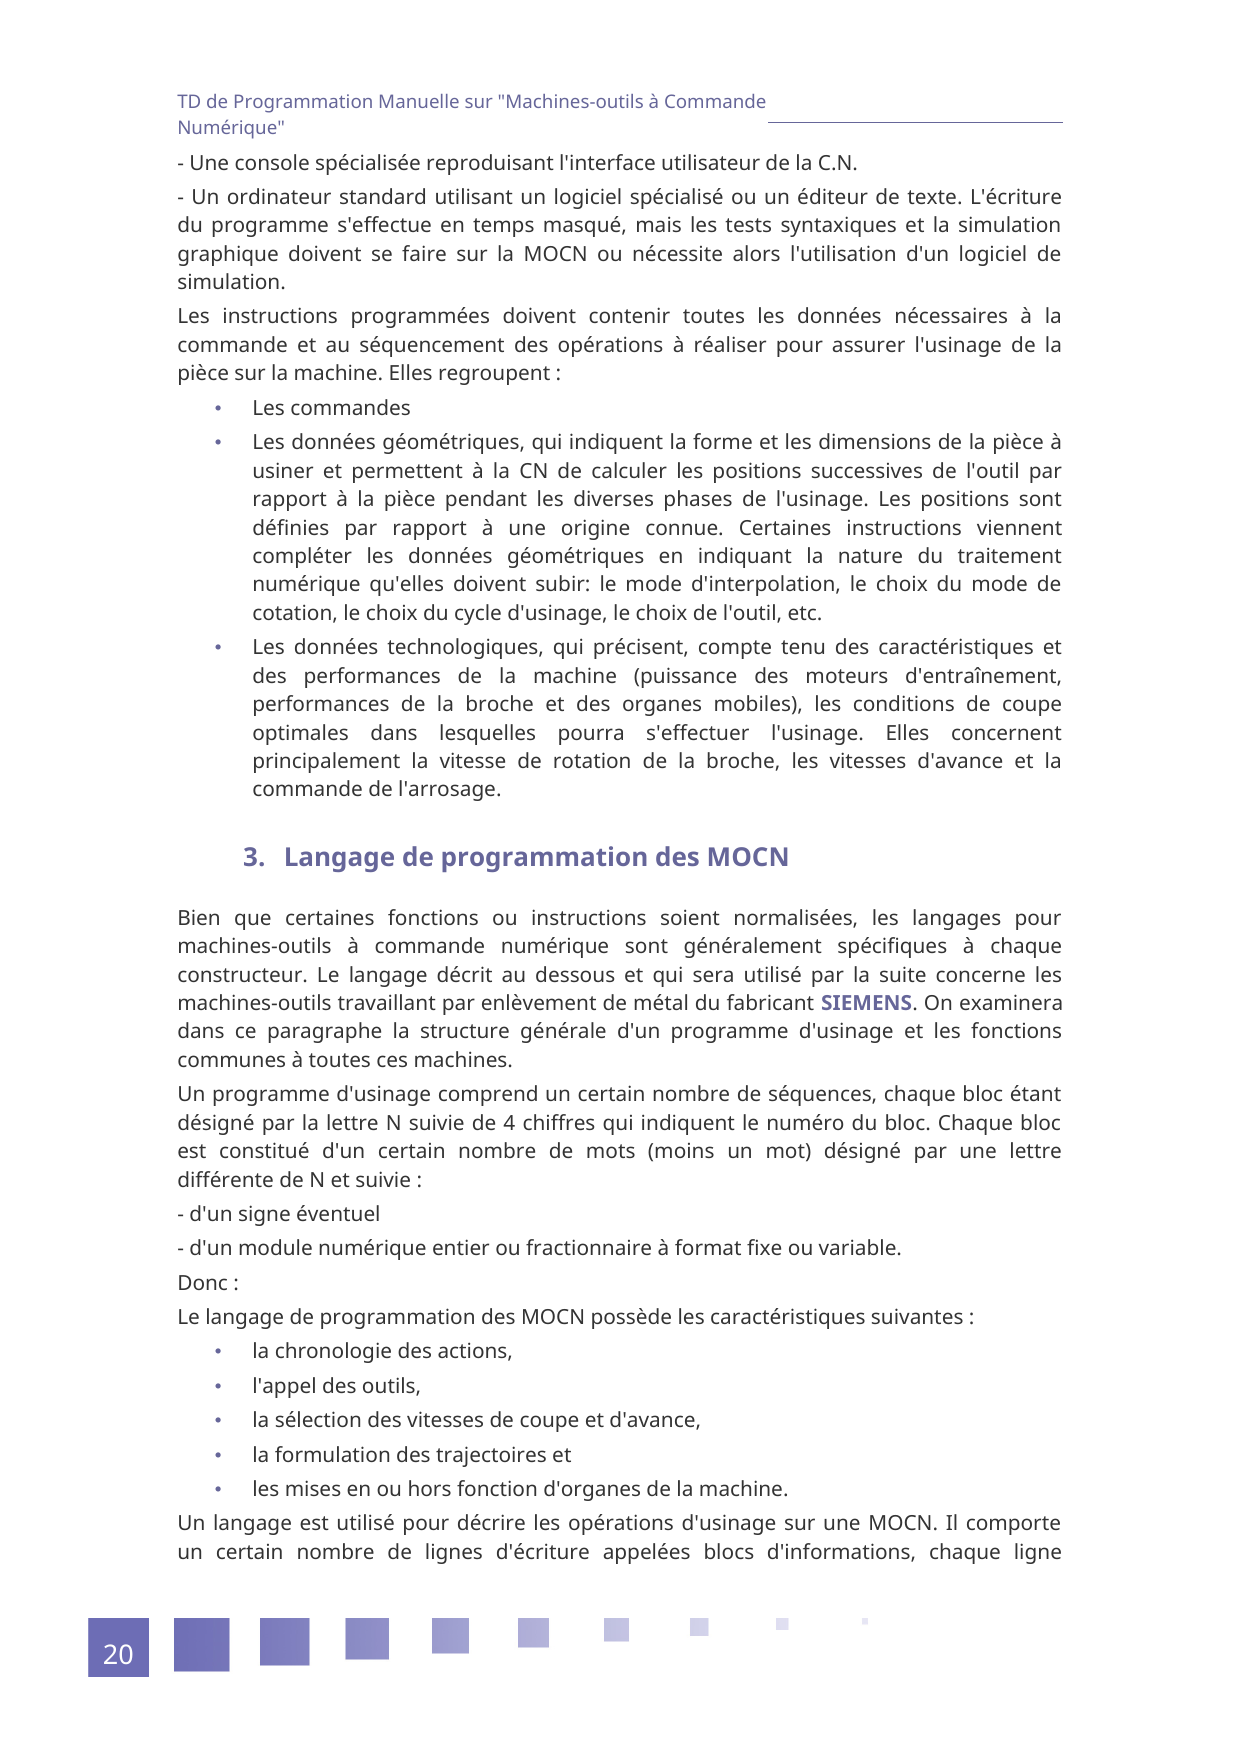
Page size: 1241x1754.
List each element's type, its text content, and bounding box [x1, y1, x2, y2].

text - Une console spécialisée reproduisant l'interface utilisateur de la C.N. [177, 141, 1063, 176]
text Donc : [177, 1268, 1063, 1296]
text - d'un module numérique entier ou fractionnaire à format fixe ou variable. [177, 1233, 1063, 1262]
list les mises en ou hors fonction d'organes de la machine. [214, 1474, 1063, 1503]
text Bien que certaines fonctions ou instructions soient normalisées, les langages pour machines-outils à commande numérique sont généralement spécifiques à chaque constructeur. Le langage décrit au dessous et qui sera utilisé par la suite concerne les machines-outils travaillant par enlèvement de métal du fabricant SIEMENS. On examinera dans ce paragraphe la structure générale d'un programme d'usinage et les fonctions communes à toutes ces machines. [177, 903, 1063, 1073]
list l'appel des outils, [214, 1371, 1063, 1399]
text Un langage est utilisé pour décrire les opérations d'usinage sur une MOCN. Il comporte un certain nombre de lignes d'écriture appelées blocs d'informations, chaque ligne [177, 1508, 1063, 1565]
text - Un ordinateur standard utilisant un logiciel spécialisé ou un éditeur de texte. L'écriture du programme s'effectue en temps masqué, mais les tests syntaxiques et la simulation graphique doivent se faire sur la MOCN ou nécessite alors l'utilisation d'un logiciel de simulation. [177, 182, 1063, 296]
list la chronologie des actions, [214, 1337, 1063, 1365]
text Un programme d'usinage comprend un certain nombre de séquences, chaque bloc étant désigné par la lettre N suivie de 4 chiffres qui indiquent le numéro du bloc. Chaque bloc est constitué d'un certain nombre de mots (moins un mot) désigné par une lettre différente de N et suivie : [177, 1079, 1063, 1193]
text Les instructions programmées doivent contenir toutes les données nécessaires à la commande et au séquencement des opérations à réaliser pour assurer l'usinage de la pièce sur la machine. Elles regroupent : [177, 302, 1063, 387]
text Le langage de programmation des MOCN possède les caractéristiques suivantes : [177, 1302, 1063, 1331]
list Les données technologiques, qui précisent, compte tenu des caractéristiques et des performances de la machine (puissance des moteurs d'entraînement, performances de la broche et des organes mobiles), les conditions de coupe optimales dans lesquelles pourra s'effectuer l'usinage. Elles concernent principalement la vitesse de rotation de la broche, les vitesses d'avance et la commande de l'arrosage. [214, 632, 1063, 803]
picture [88, 1618, 1063, 1677]
title Langage de programmation des MOCN [236, 838, 1063, 874]
list Les commandes [214, 393, 1063, 421]
list Les données géométriques, qui indiquent la forme et les dimensions de la pièce à usiner et permettent à la CN de calculer les positions successives de l'outil par rapport à la pièce pendant les diverses phases de l'usinage. Les positions sont définies par rapport à une origine connue. Certaines instructions viennent compléter les données géométriques en indiquant la nature du traitement numérique qu'elles doivent subir: le mode d'interpolation, le choix du mode de cotation, le choix du cycle d'usinage, le choix de l'outil, etc. [214, 427, 1063, 626]
text - d'un signe éventuel [177, 1199, 1063, 1228]
list la formulation des trajectoires et [214, 1440, 1063, 1468]
list la sélection des vitesses de coupe et d'avance, [214, 1405, 1063, 1434]
